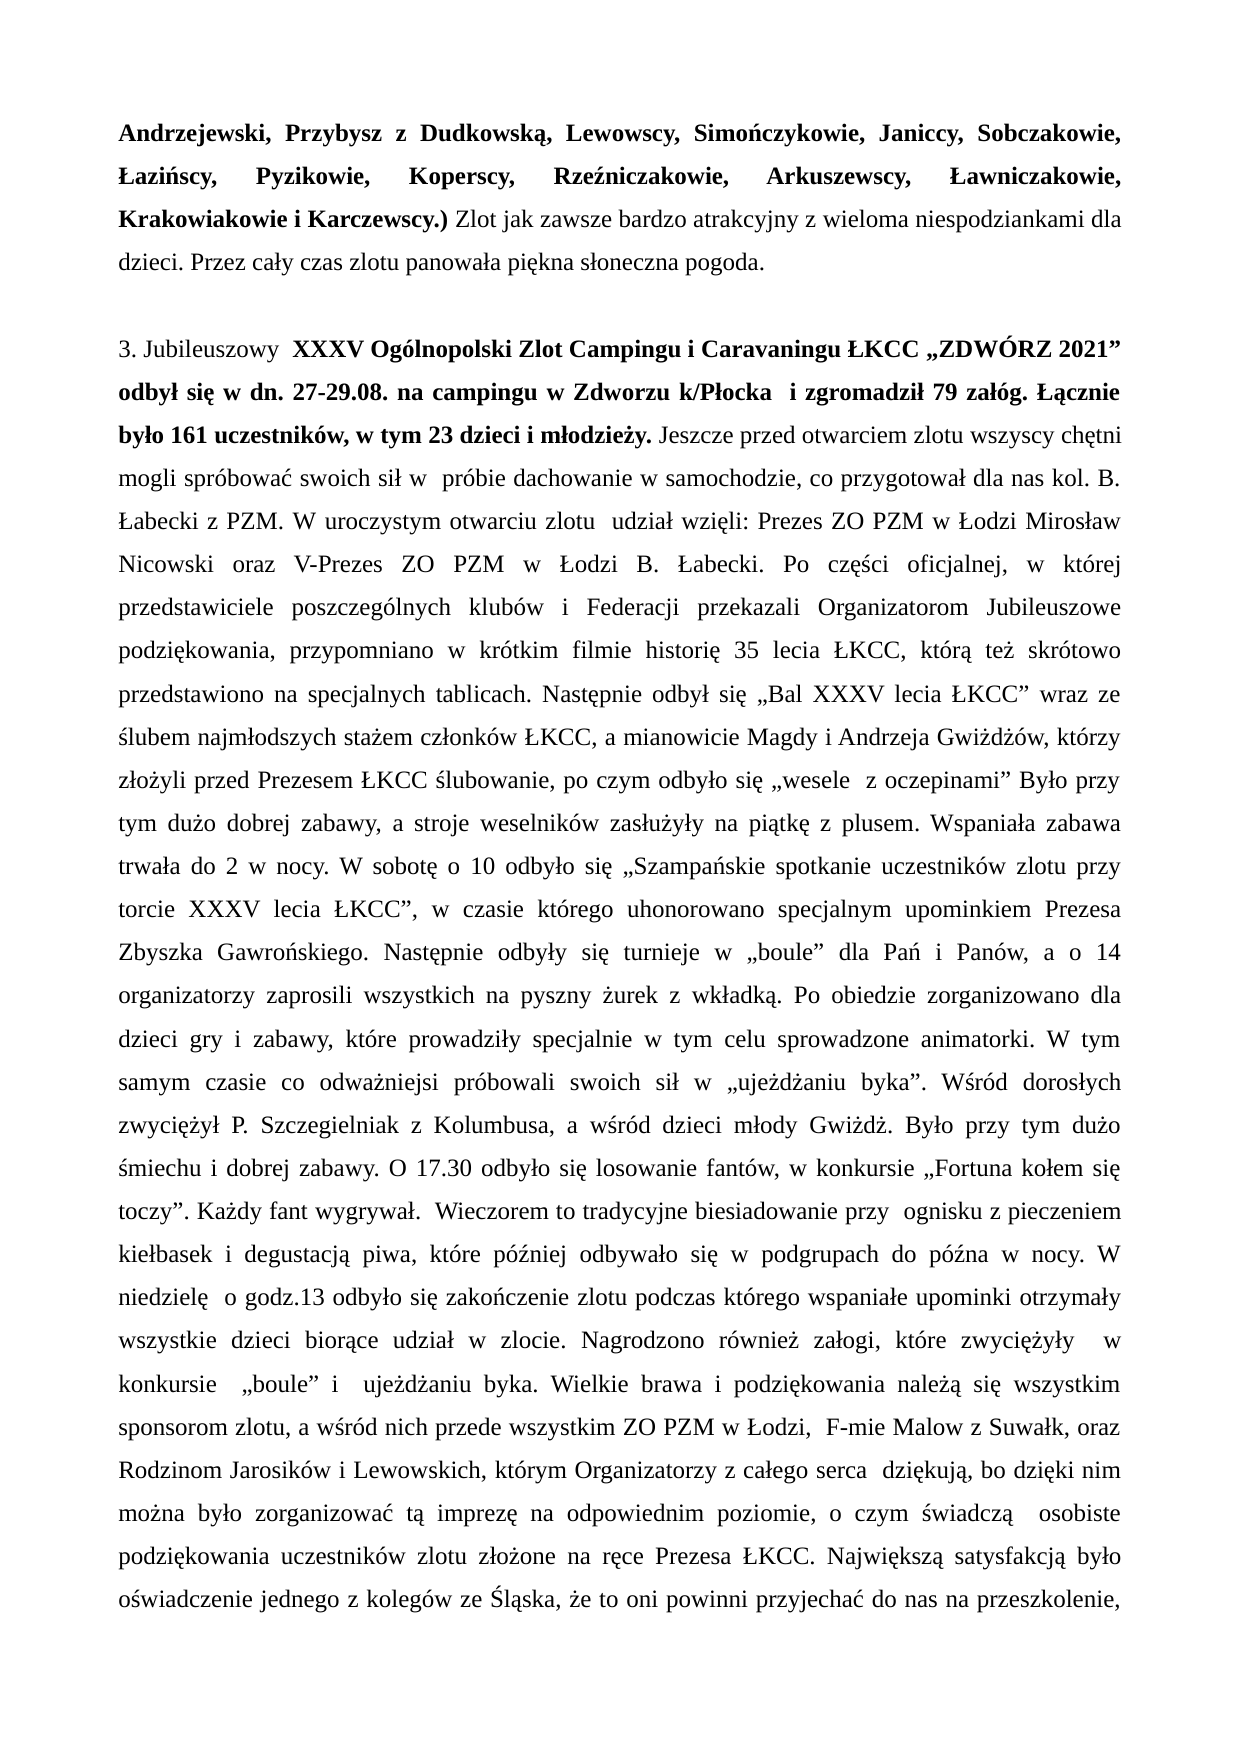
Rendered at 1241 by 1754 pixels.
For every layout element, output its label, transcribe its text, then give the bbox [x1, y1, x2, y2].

list 3. Jubileuszowy XXXV Ogólnopolski Zlot Campingu i Caravaningu ŁKCC „ZDWÓRZ 2021” odbył się w dn. 27-29.08. na campingu w Zdworzu k/Płocka i zgromadził 79 załóg. Łącznie było 161 uczestników, w tym 23 dzieci i młodzieży. Jeszcze przed otwarciem zlotu wszyscy chętni mogli spróbować swoich sił w próbie dachowanie w samochodzie, co przygotował dla nas kol. B. Łabecki z PZM. W uroczystym otwarciu zlotu udział wzięli: Prezes ZO PZM w Łodzi Mirosław Nicowski oraz V-Prezes ZO PZM w Łodzi B. Łabecki. Po części oficjalnej, w której przedstawiciele poszczególnych klubów i Federacji przekazali Organizatorom Jubileuszowe podziękowania, przypomniano w krótkim filmie historię 35 lecia ŁKCC, którą też skrótowo przedstawiono na specjalnych tablicach. Następnie odbył się „Bal XXXV lecia ŁKCC” wraz ze ślubem najmłodszych stażem członków ŁKCC, a mianowicie Magdy i Andrzeja Gwiżdżów, którzy złożyli przed Prezesem ŁKCC ślubowanie, po czym odbyło się „wesele z oczepinami” Było przy tym dużo dobrej zabawy, a stroje weselników zasłużyły na piątkę z plusem. Wspaniała zabawa trwała do 2 w nocy. W sobotę o 10 odbyło się „Szampańskie spotkanie uczestników zlotu przy torcie XXXV lecia ŁKCC”, w czasie którego uhonorowano specjalnym upominkiem Prezesa Zbyszka Gawrońskiego. Następnie odbyły się turnieje w „boule” dla Pań i Panów, a o 14 organizatorzy zaprosili wszystkich na pyszny żurek z wkładką. Po obiedzie zorganizowano dla dzieci gry i zabawy, które prowadziły specjalnie w tym celu sprowadzone animatorki. W tym samym czasie co odważniejsi próbowali swoich sił w „ujeżdżaniu byka”. Wśród dorosłych zwyciężył P. Szczegielniak z Kolumbusa, a wśród dzieci młody Gwiżdż. Było przy tym dużo śmiechu i dobrej zabawy. O 17.30 odbyło się losowanie fantów, w konkursie „Fortuna kołem się toczy”. Każdy fant wygrywał. Wieczorem to tradycyjne biesiadowanie przy ognisku z pieczeniem kiełbasek i degustacją piwa, które później odbywało się w podgrupach do późna w nocy. W niedzielę o godz.13 odbyło się zakończenie zlotu podczas którego wspaniałe upominki otrzymały wszystkie dzieci biorące udział w zlocie. Nagrodzono również załogi, które zwyciężyły w konkursie „boule” i ujeżdżaniu byka. Wielkie brawa i podziękowania należą się wszystkim sponsorom zlotu, a wśród nich przede wszystkim ZO PZM w Łodzi, F-mie Malow z Suwałk, oraz Rodzinom Jarosików i Lewowskich, którym Organizatorzy z całego serca dziękują, bo dzięki nim można było zorganizować tą imprezę na odpowiednim poziomie, o czym świadczą osobiste podziękowania uczestników zlotu złożone na ręce Prezesa ŁKCC. Największą satysfakcją było oświadczenie jednego z kolegów ze Śląska, że to oni powinni przyjechać do nas na przeszkolenie, [118, 334, 1122, 1613]
list Andrzejewski, Przybysz z Dudkowską, Lewowscy, Simończykowie, Janiccy, Sobczakowie, Łazińscy, Pyzikowie, Koperscy, Rzeźniczakowie, Arkuszewscy, Ławniczakowie, Krakowiakowie i Karczewscy.) Zlot jak zawsze bardzo atrakcyjny z wieloma niespodziankami dla dzieci. Przez cały czas zlotu panowała piękna słoneczna pogoda. [118, 118, 1122, 276]
